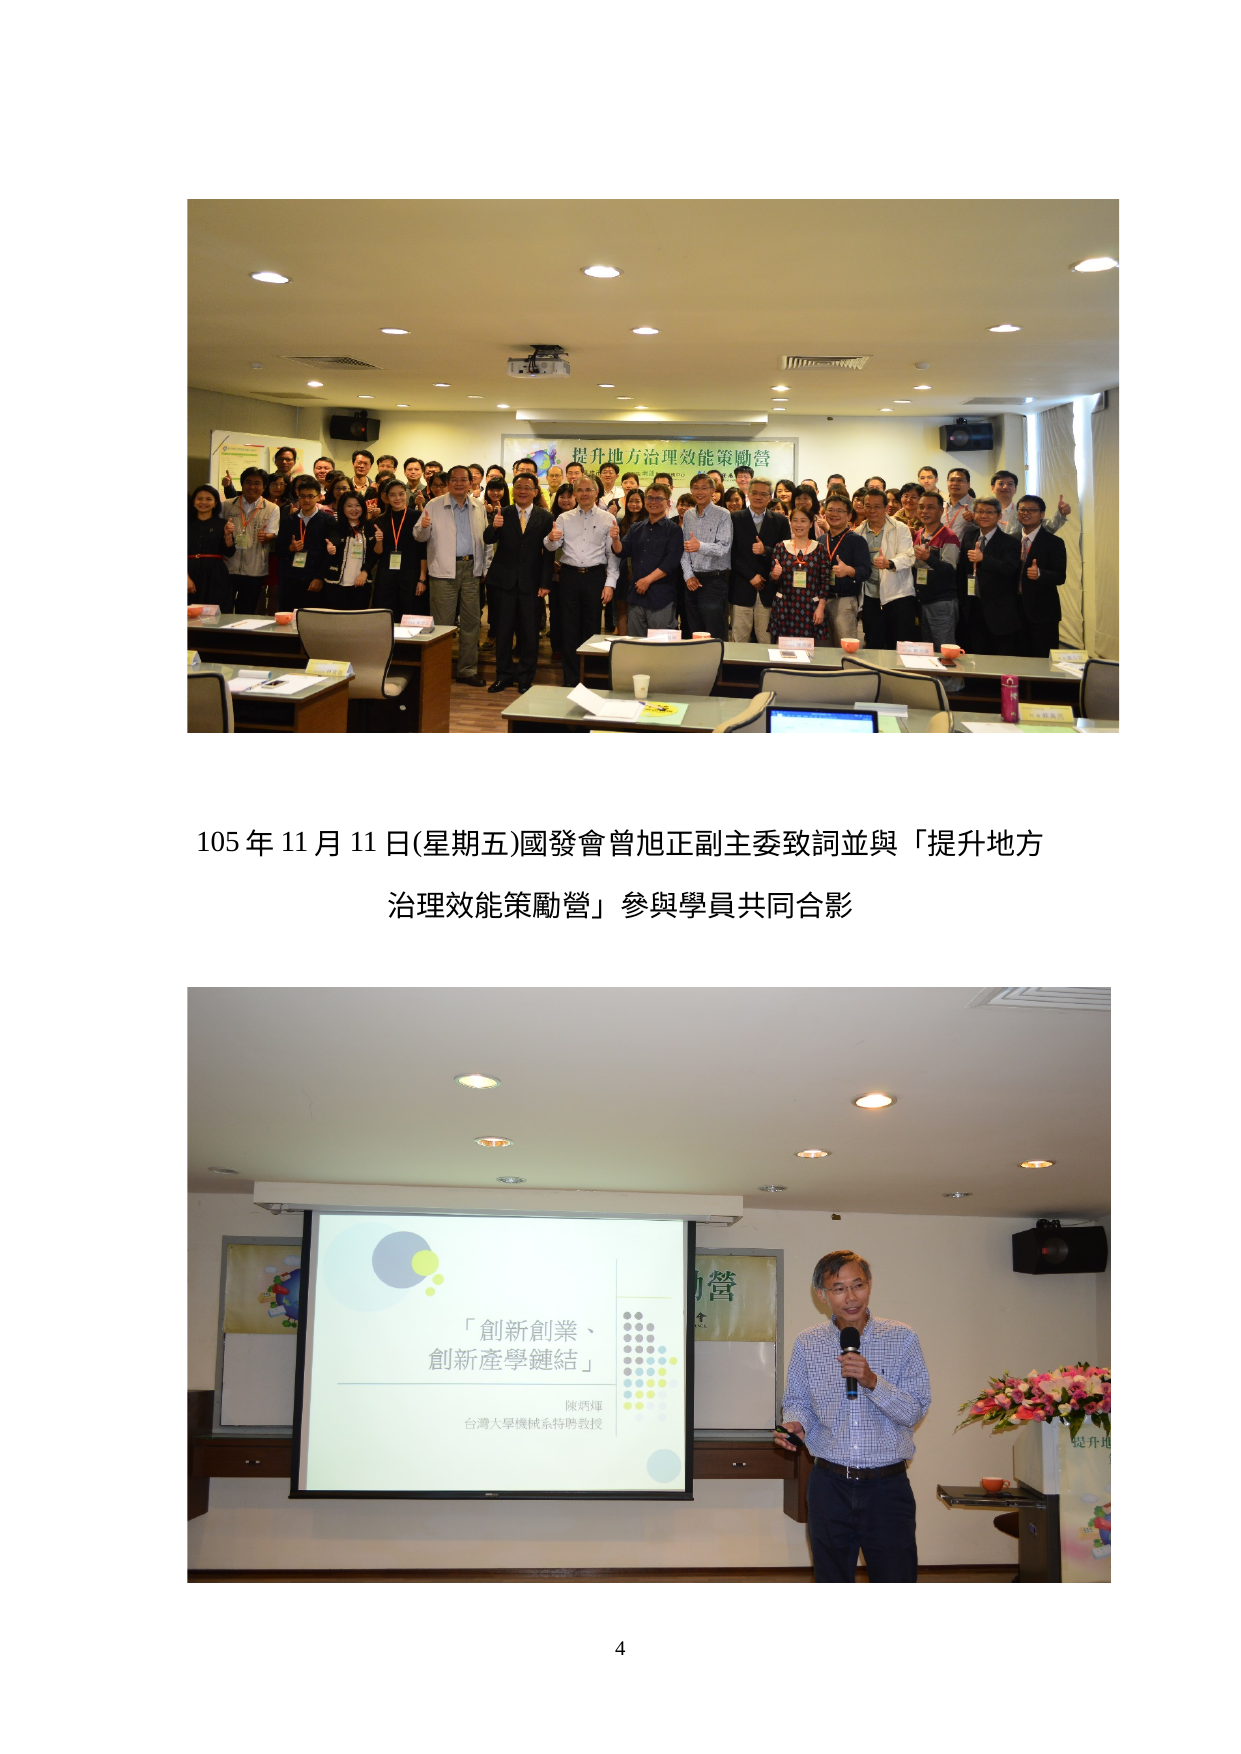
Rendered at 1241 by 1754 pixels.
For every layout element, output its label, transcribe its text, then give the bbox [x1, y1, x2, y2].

text 105年11月11日(星期五)國發會曾旭正副主委致詞並與「提升地方治理效能策勵營」參與學員共同合影 [187, 800, 1053, 925]
